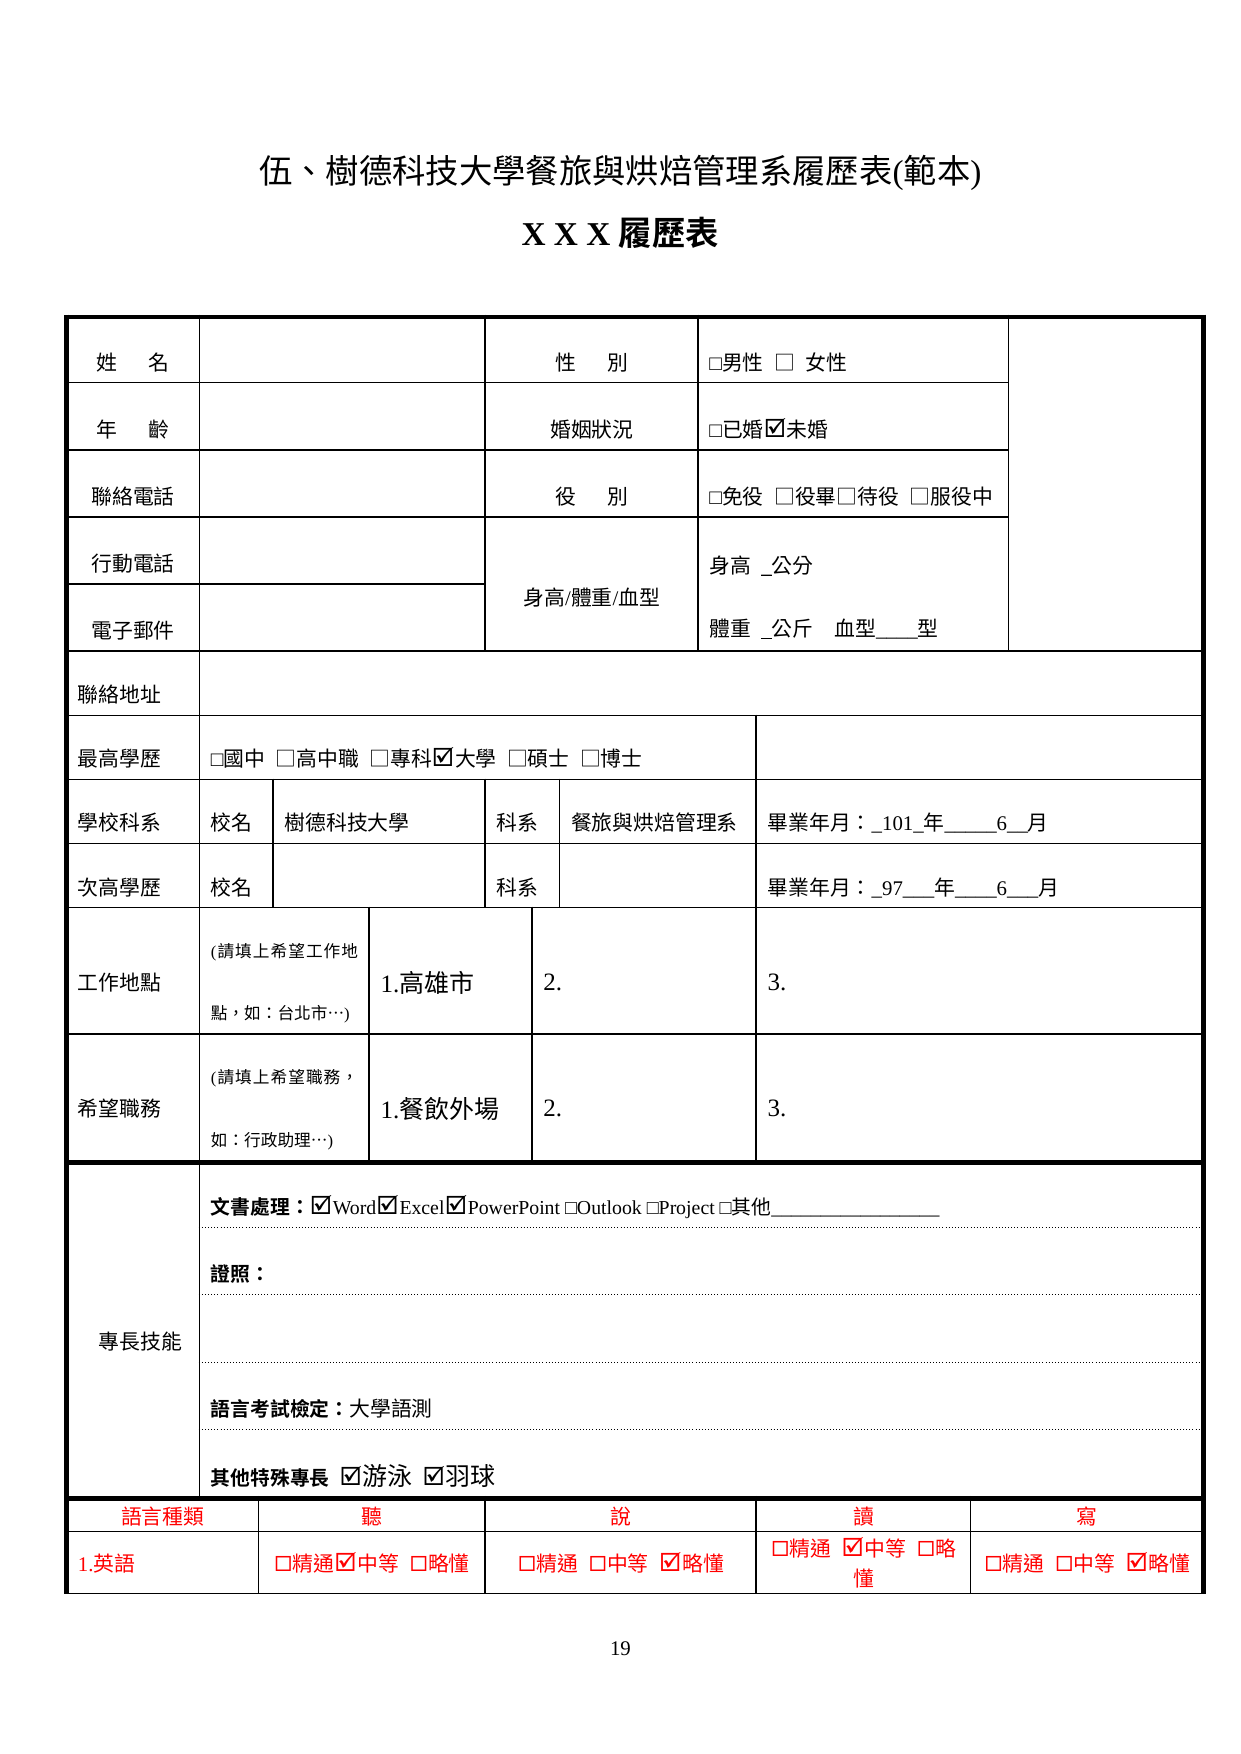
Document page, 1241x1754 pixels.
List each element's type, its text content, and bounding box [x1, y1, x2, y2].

table_cell [37, 715, 64, 778]
table_cell 語言考試檢定：大學語測 [200, 1361, 1201, 1428]
table_header [1009, 319, 1201, 650]
subtitle 伍、樹德科技大學餐旅與烘焙管理系履歷表(範本) [106, 127, 1134, 189]
table_cell [200, 1294, 1201, 1361]
table_cell 畢業年月：_97___年____6___月 [757, 844, 1201, 907]
table_cell □免役 □役畢□待役 □服役中 [699, 451, 1008, 516]
table_cell [37, 1294, 64, 1361]
table_cell [37, 1429, 64, 1496]
table_cell [37, 1496, 64, 1531]
table_cell 行動電話 [69, 518, 199, 583]
table_cell 次高學歷 [69, 844, 199, 907]
table_cell 2. [533, 1035, 755, 1160]
table_cell 精通中等 略懂 [259, 1532, 484, 1593]
table_cell 畢業年月：_101_年_____6__月 [757, 780, 1201, 843]
table_cell 校名 [200, 844, 272, 907]
table_cell 希望職務 [69, 1035, 199, 1160]
table_cell 證照： [200, 1227, 1201, 1294]
table_cell 精通 中等 略懂 [757, 1532, 970, 1593]
table_cell □已婚未婚 [699, 383, 1008, 449]
table_cell 身高/體重/血型 [486, 518, 697, 650]
table_cell 學校科系 [69, 780, 199, 843]
table_cell [37, 907, 64, 1033]
table_header [200, 319, 484, 382]
table_cell 聽 [259, 1501, 484, 1531]
table_cell [37, 1160, 64, 1227]
table_cell 1.英語 [69, 1532, 258, 1593]
table_header □男性 □ 女性 [699, 319, 1008, 382]
table_cell [37, 779, 64, 843]
table_cell 身高 _公分 體重 公斤 血型____型 [699, 518, 1008, 650]
table_cell 聯絡地址 [69, 652, 199, 714]
text X X X 履歷表 [106, 189, 1134, 252]
table_cell 2. [533, 908, 755, 1033]
table_cell 年 齡 [69, 383, 199, 449]
table_cell 專長技能 [69, 1165, 199, 1496]
table_cell □國中 □高中職 □專科大學 □碩士 □博士 [200, 716, 755, 778]
table_cell 校名 [200, 780, 272, 843]
table_header [37, 315, 64, 382]
table_cell 讀 [757, 1501, 970, 1531]
table_cell 精通 中等 略懂 [486, 1532, 755, 1593]
table_cell 寫 [971, 1501, 1201, 1531]
table_cell [37, 1361, 64, 1428]
table_cell [200, 518, 484, 583]
table_cell 役 別 [486, 451, 697, 516]
table_cell [37, 382, 64, 449]
table_cell 精通 中等 略懂 [971, 1532, 1201, 1593]
table_cell 電子郵件 [69, 585, 199, 650]
table_cell [200, 451, 484, 516]
table_cell [37, 449, 64, 516]
table_cell 最高學歷 [69, 716, 199, 778]
table_cell 餐旅與烘焙管理系 [560, 780, 755, 843]
table_cell 科系 [486, 844, 559, 907]
table_cell 其他特殊專長 游泳 羽球 [200, 1429, 1201, 1496]
table_cell [37, 1227, 64, 1294]
table_cell 3. [757, 1035, 1201, 1160]
table_cell [37, 1531, 64, 1593]
table_cell 科系 [486, 780, 559, 843]
table_cell [37, 583, 64, 650]
table_cell 說 [486, 1501, 755, 1531]
table_cell [757, 716, 1201, 778]
table_cell (請填上希望職務，如：行政助理…) [200, 1035, 368, 1160]
table_header 姓 名 [69, 319, 199, 382]
table_cell 3. [757, 908, 1201, 1033]
table_cell [560, 844, 755, 907]
table_cell [37, 1033, 64, 1160]
table_cell [37, 650, 64, 714]
table_cell 聯絡電話 [69, 451, 199, 516]
table_cell [200, 652, 1201, 714]
table_cell 文書處理：WordExcelPowerPoint □Outlook □Project □其他_________________ [200, 1165, 1201, 1227]
table_cell [200, 585, 484, 650]
table_cell 婚姻狀況 [486, 383, 697, 449]
table_cell [274, 844, 484, 907]
table_cell [200, 383, 484, 449]
table_cell 1.餐飲外場 [370, 1035, 531, 1160]
table_cell [37, 516, 64, 583]
table_cell (請填上希望工作地點，如：台北市…) [200, 908, 368, 1033]
table_header 性 別 [486, 319, 697, 382]
table_cell 樹德科技大學 [274, 780, 484, 843]
table_cell 工作地點 [69, 908, 199, 1033]
table_cell 1.高雄市 [370, 908, 531, 1033]
table_cell 語言種類 [69, 1501, 258, 1531]
table_cell [37, 843, 64, 907]
